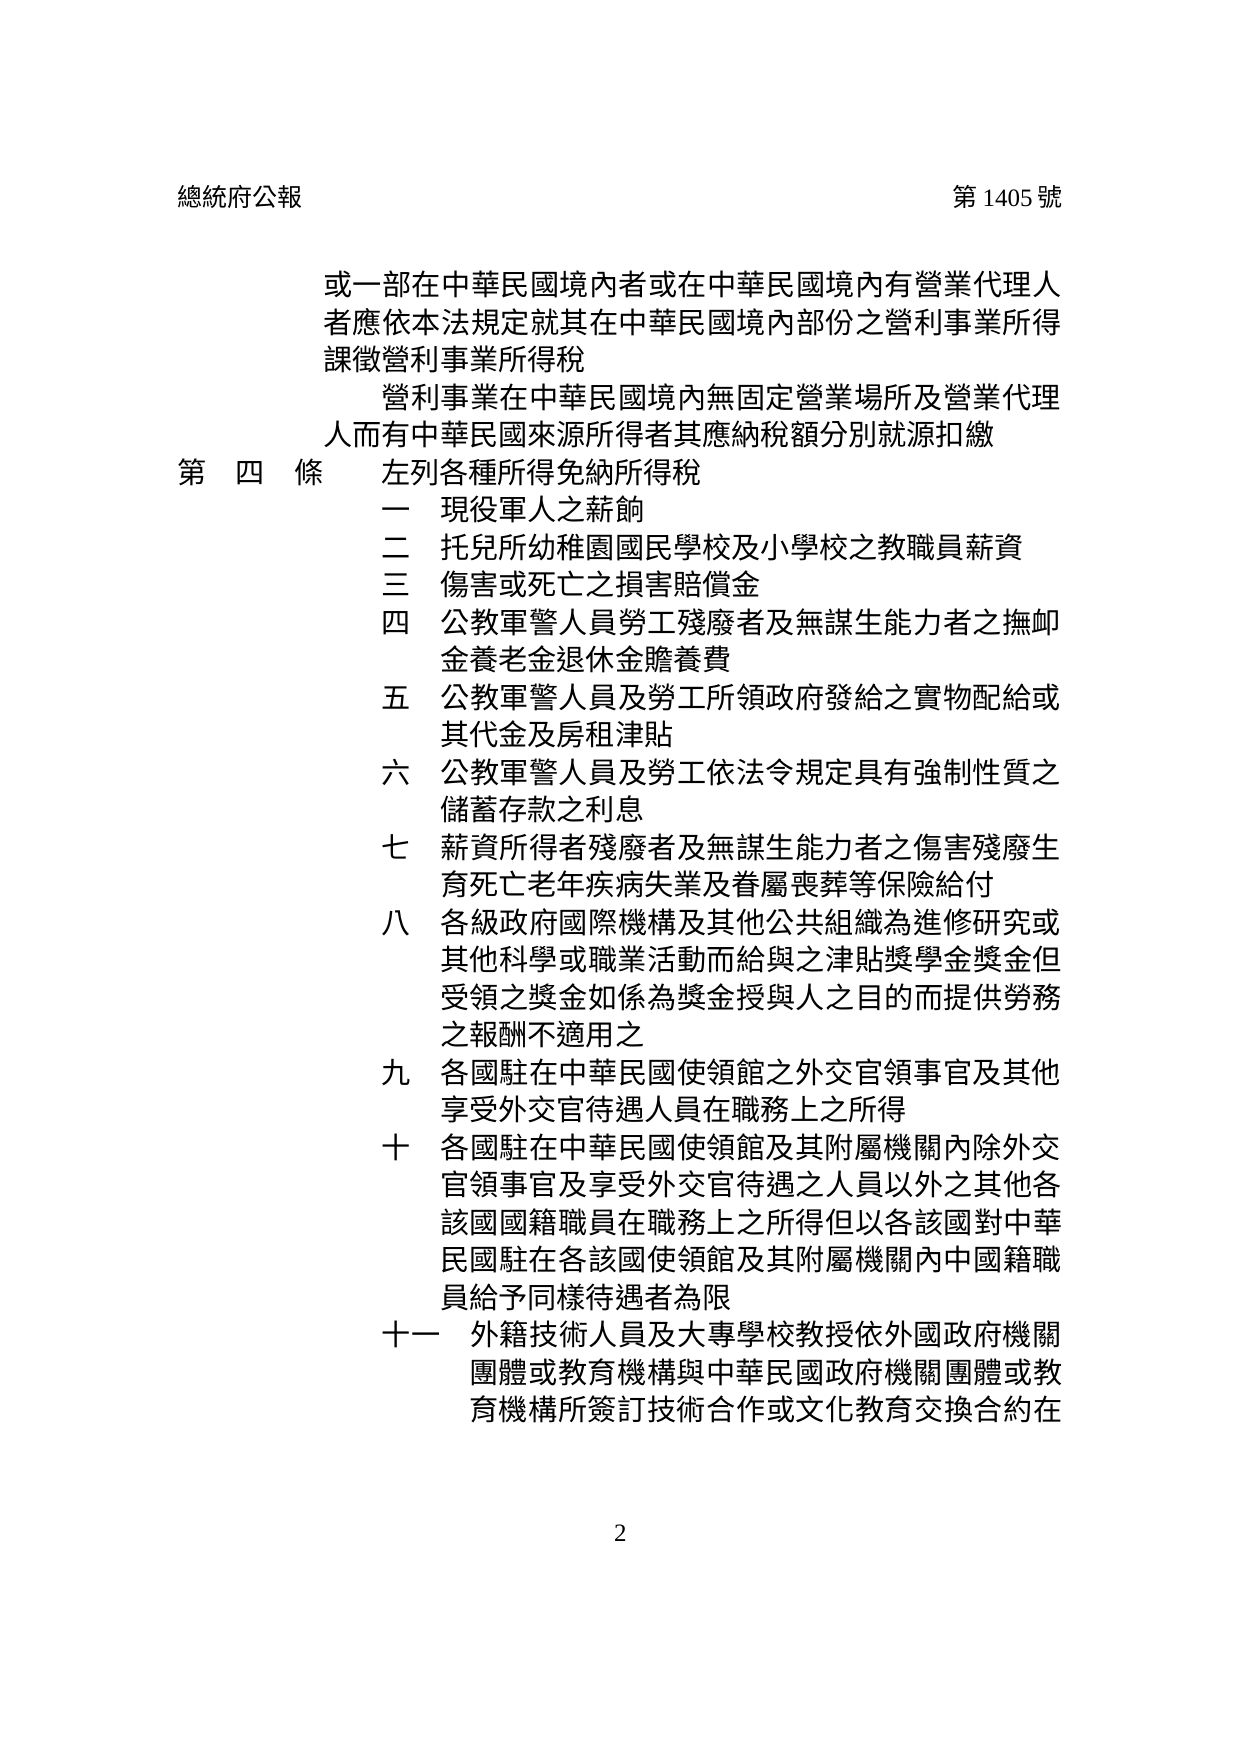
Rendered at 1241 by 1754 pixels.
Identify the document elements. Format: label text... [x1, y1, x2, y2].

text 或一部在中華民國境內者或在中華民國境內有營業代理人者應依本法規定就其在中華民國境內部份之營利事業所得課徵營利事業所得稅 [323, 266, 1063, 378]
text 六 公教軍警人員及勞工依法令規定具有強制性質之儲蓄存款之利息 [381, 753, 1063, 828]
text 第 四 條 左列各種所得免納所得稅 [177, 453, 1063, 491]
text 八 各級政府國際機構及其他公共組織為進修研究或其他科學或職業活動而給與之津貼獎學金獎金但受領之獎金如係為獎金授與人之目的而提供勞務之報酬不適用之 [381, 903, 1063, 1053]
text 一 現役軍人之薪餉 [381, 491, 1063, 528]
text 九 各國駐在中華民國使領館之外交官領事官及其他享受外交官待遇人員在職務上之所得 [381, 1053, 1063, 1128]
text 三 傷害或死亡之損害賠償金 [381, 566, 1063, 603]
text 十一 外籍技術人員及大專學校教授依外國政府機關團體或教育機構與中華民國政府機關團體或教育機構所簽訂技術合作或文化教育交換合約在 [381, 1316, 1063, 1428]
text 五 公教軍警人員及勞工所領政府發給之實物配給或其代金及房租津貼 [381, 678, 1063, 753]
text 二 托兒所幼稚園國民學校及小學校之教職員薪資 [381, 528, 1063, 566]
text 十 各國駐在中華民國使領館及其附屬機關內除外交官領事官及享受外交官待遇之人員以外之其他各該國國籍職員在職務上之所得但以各該國對中華民國駐在各該國使領館及其附屬機關內中國籍職員給予同樣待遇者為限 [381, 1128, 1063, 1316]
text 四 公教軍警人員勞工殘廢者及無謀生能力者之撫卹金養老金退休金贍養費 [381, 603, 1063, 678]
text 營利事業在中華民國境內無固定營業場所及營業代理人而有中華民國來源所得者其應納稅額分別就源扣繳 [323, 378, 1063, 453]
text 七 薪資所得者殘廢者及無謀生能力者之傷害殘廢生育死亡老年疾病失業及眷屬喪葬等保險給付 [381, 828, 1063, 903]
